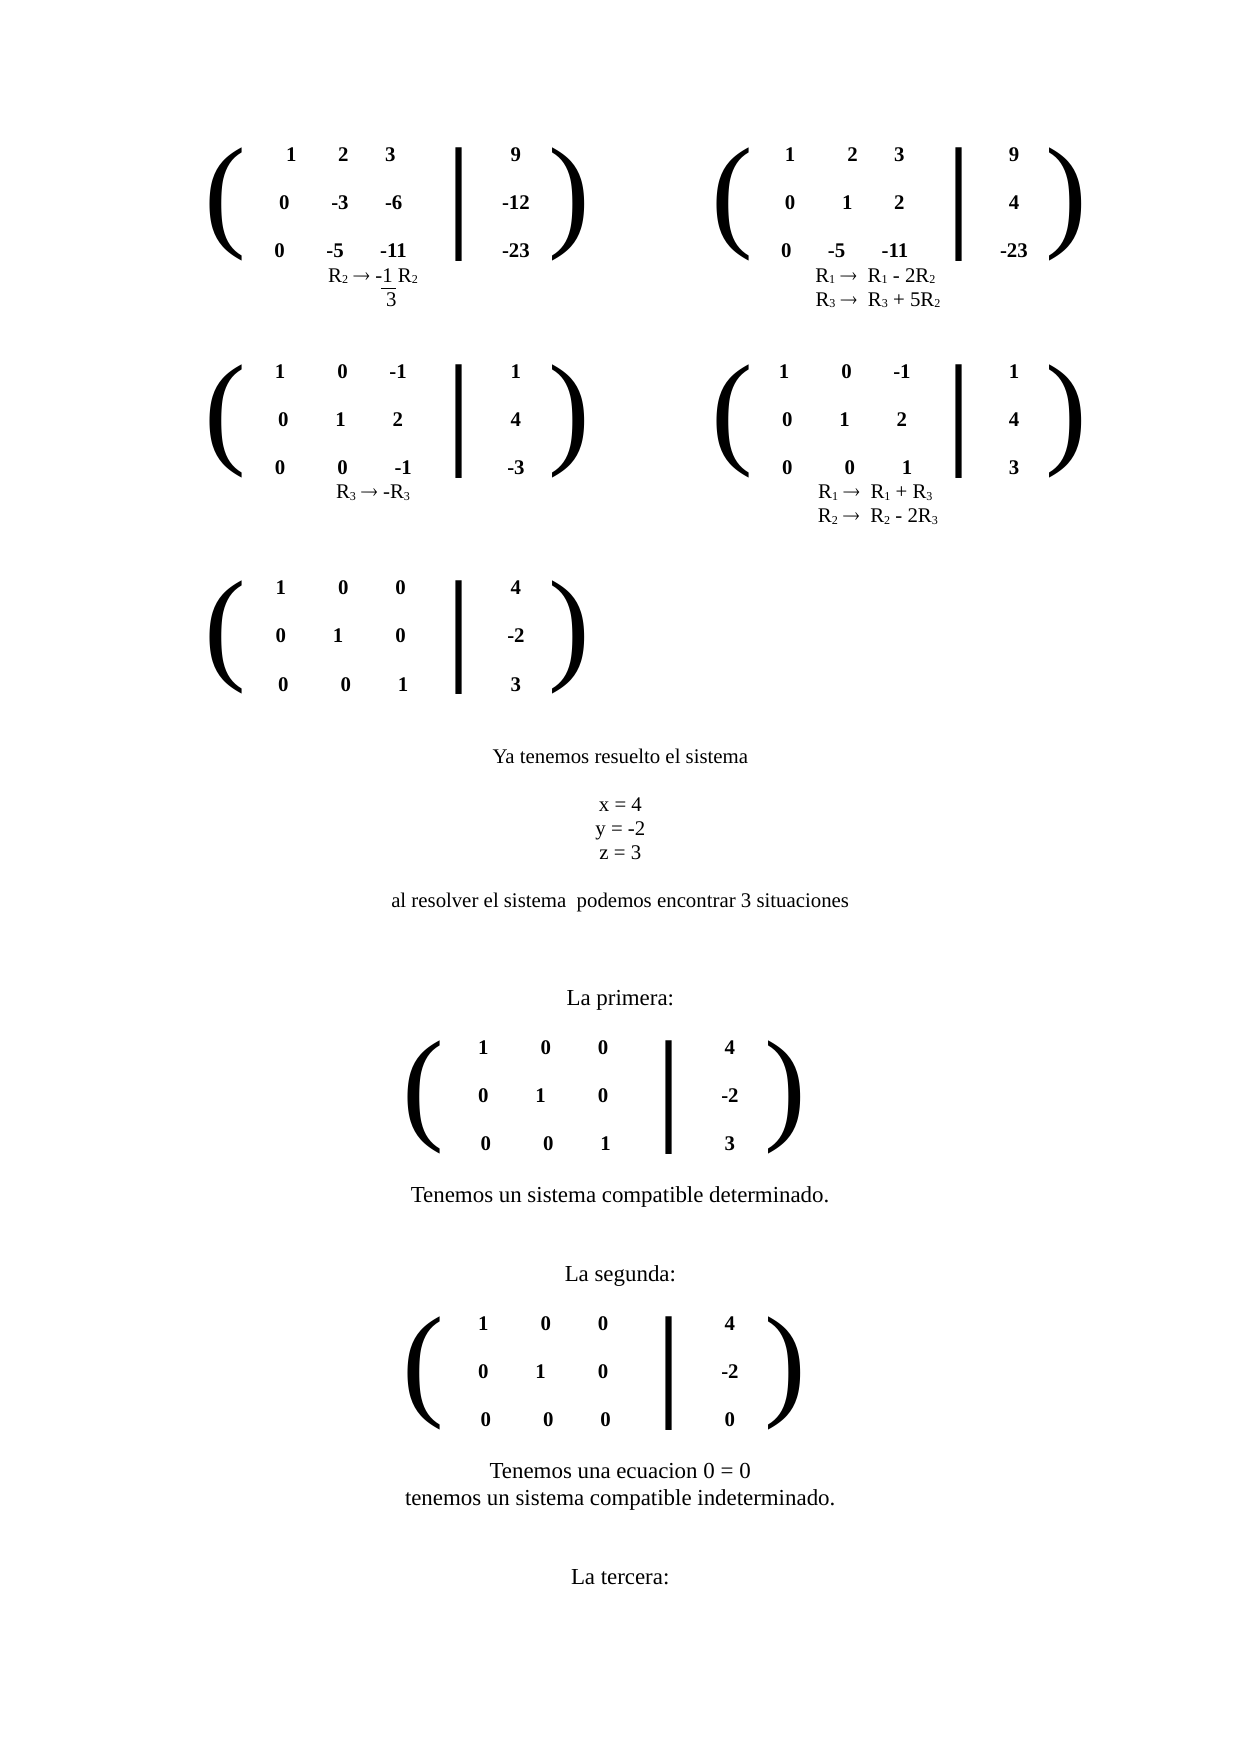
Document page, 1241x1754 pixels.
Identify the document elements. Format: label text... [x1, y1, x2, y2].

table_cell [628, 527, 1123, 720]
text La primera: [118, 984, 1122, 1011]
text Tenemos un sistema compatible determinado. [118, 1181, 1122, 1208]
table_header | [642, 1011, 695, 1155]
table_header 4 -2 3 [695, 1011, 764, 1155]
table_header 1 2 3 0 -3 -6 0 -5 -11 [245, 118, 435, 262]
text Ya tenemos resuelto el sistema [118, 744, 1122, 768]
table_cell R1  R1 + R3 R2  R2 - 2R3 [628, 311, 1123, 527]
table_header 1 0 0 0 1 0 0 0 1 [444, 1011, 642, 1155]
table_cell R3  -R3 [118, 311, 627, 527]
table_header 4 -2 3 [483, 551, 548, 696]
table_header | [435, 335, 483, 479]
table_header | [642, 1287, 695, 1431]
table_header 1 2 3 0 1 2 0 -5 -11 [753, 118, 936, 262]
table_header ) [1045, 118, 1090, 262]
text y = -2 [118, 816, 1122, 840]
table_header 1 0 -1 0 1 2 0 0 -1 [245, 335, 435, 479]
table_header 9 4 -23 [982, 118, 1045, 262]
table_header 1 0 0 0 1 0 0 0 1 [245, 551, 435, 696]
table_header 9 -12 -23 [483, 118, 548, 262]
table_header ) [548, 551, 594, 696]
table_header ( [185, 118, 245, 262]
text La tercera: [118, 1563, 1122, 1589]
text al resolver el sistema podemos encontrar 3 situaciones [118, 888, 1122, 912]
table_cell R1  R1 - 2R2 R3  R3 + 5R2 [628, 118, 1123, 311]
table_header ( [694, 118, 753, 262]
table_header ( [185, 551, 245, 696]
text La segunda: [118, 1261, 1122, 1287]
table_header ( [399, 1287, 444, 1431]
text x = 4 [118, 792, 1122, 816]
table_header 1 4 3 [982, 335, 1045, 479]
table_cell [118, 527, 627, 720]
table_header ) [548, 118, 594, 262]
table_header ( [185, 335, 245, 479]
table_header 4 -2 0 [695, 1287, 764, 1431]
table_header ( [694, 335, 753, 479]
table_header | [435, 551, 483, 696]
table_header 1 0 0 0 1 0 0 0 0 [444, 1287, 642, 1431]
table_header ) [764, 1287, 823, 1431]
table_cell R2  -1 R2 3 [118, 118, 627, 311]
text Tenemos una ecuacion 0 = 0 [118, 1458, 1122, 1484]
text tenemos un sistema compatible indeterminado. [118, 1484, 1122, 1510]
table_header 1 4 -3 [483, 335, 548, 479]
table_header ) [764, 1011, 823, 1155]
table_header | [936, 335, 982, 479]
table_header | [936, 118, 982, 262]
table_header ) [548, 335, 594, 479]
table_header | [435, 118, 483, 262]
table_header ( [399, 1011, 444, 1155]
text z = 3 [118, 840, 1122, 864]
table_header ) [1045, 335, 1090, 479]
table_header 1 0 -1 0 1 2 0 0 1 [753, 335, 936, 479]
